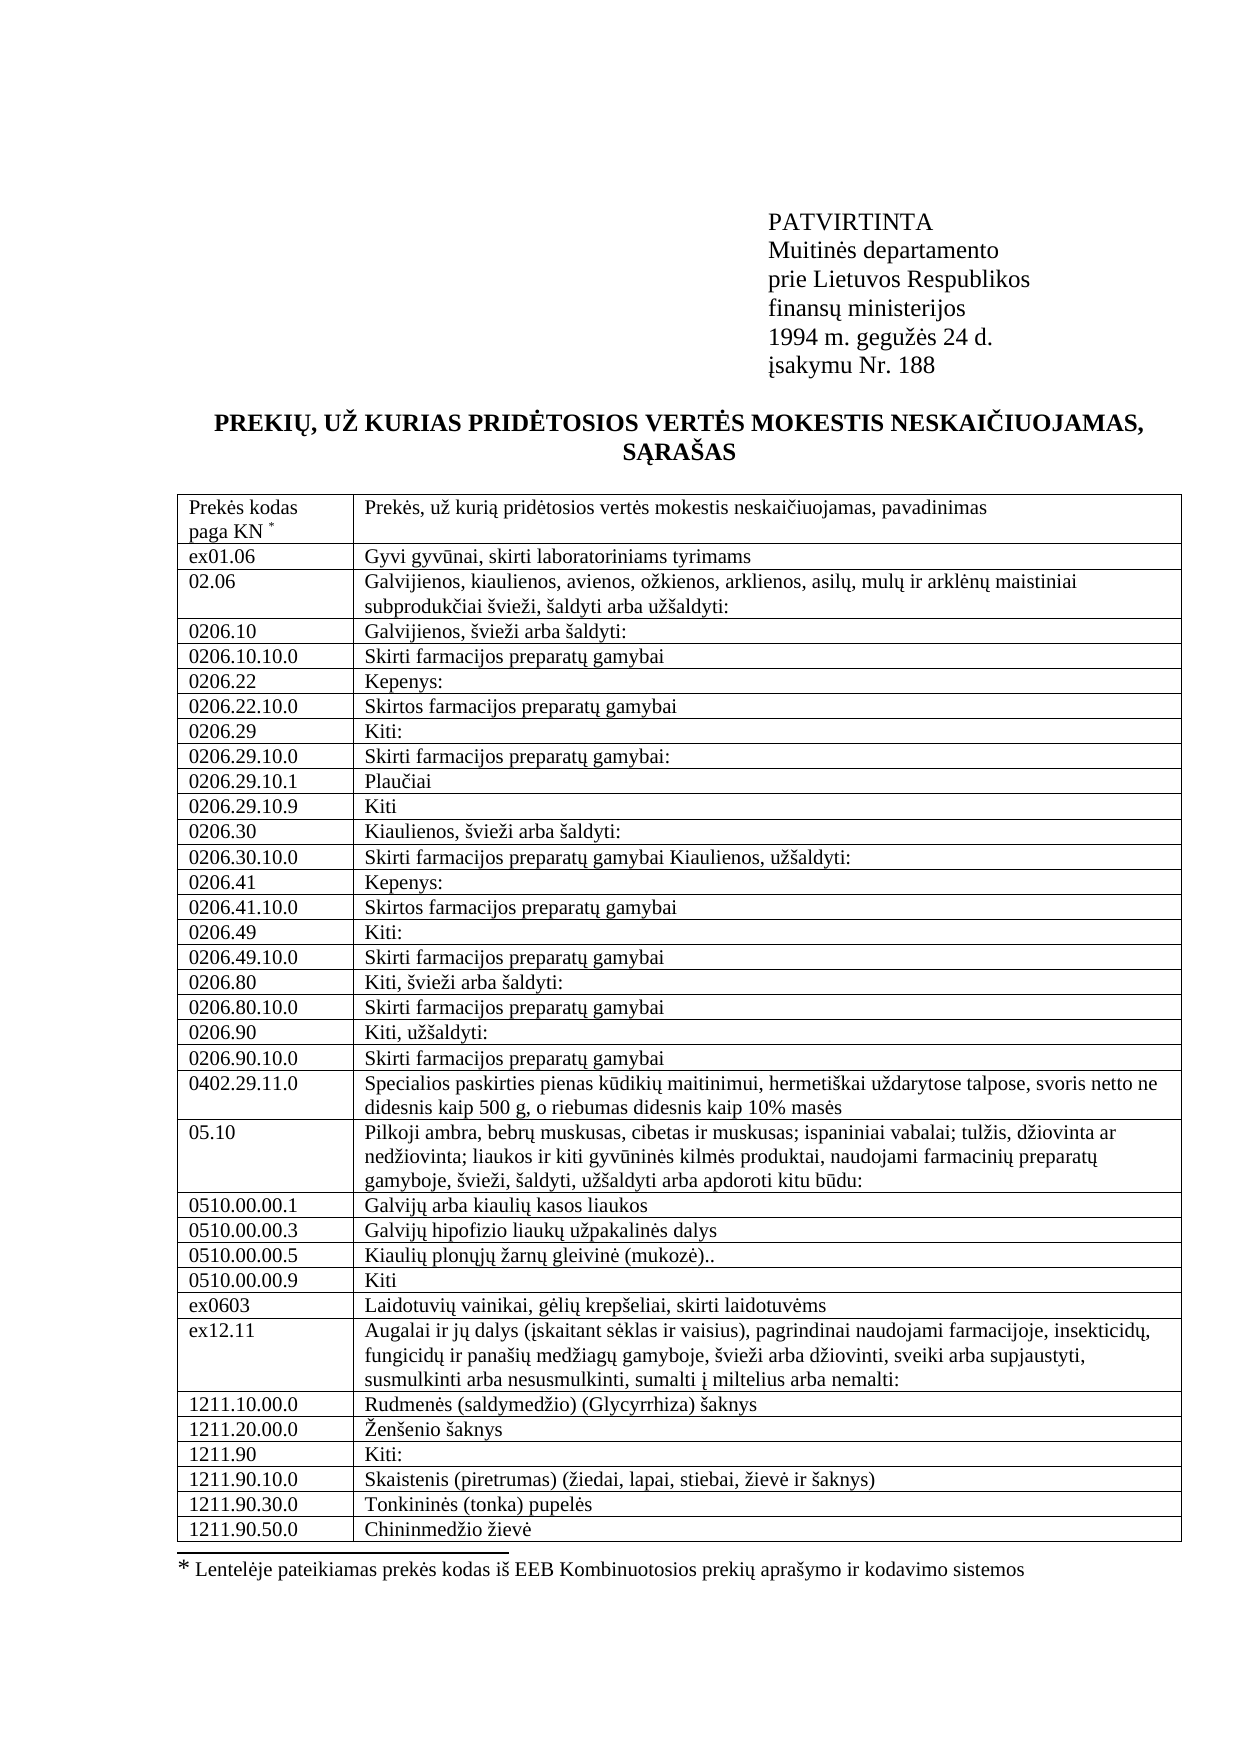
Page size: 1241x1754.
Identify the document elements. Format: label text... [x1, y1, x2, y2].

table_header Prekės kodas paga KN [178, 495, 353, 543]
table_cell 0206.30.10.0 [178, 845, 353, 869]
table_cell 1211.90.30.0 [178, 1492, 353, 1516]
table_cell 0206.22 [178, 669, 353, 693]
table_cell 0206.29.10.0 [178, 744, 353, 768]
table_cell 0206.41.10.0 [178, 895, 353, 919]
table_cell 05.10 [178, 1120, 353, 1192]
table_cell Skaistenis (piretrumas) (žiedai, lapai, stiebai, žievė ir šaknys) [354, 1467, 1181, 1491]
table_cell Skirti farmacijos preparatų gamybai Kiaulienos, užšaldyti: [354, 845, 1181, 869]
table_cell Skirtos farmacijos preparatų gamybai [354, 895, 1181, 919]
table_cell 0206.10 [178, 619, 353, 643]
table_cell 0206.80 [178, 970, 353, 994]
table_cell Plaučiai [354, 769, 1181, 793]
table_cell 0206.30 [178, 820, 353, 843]
table_cell 1211.10.00.0 [178, 1392, 353, 1416]
table_cell 0206.29.10.1 [178, 769, 353, 793]
table_cell Kiti [354, 1268, 1181, 1292]
table_cell 0206.41 [178, 870, 353, 894]
text prie Lietuvos Respublikos [177, 264, 1181, 293]
table_cell Rudmenės (saldymedžio) (Glycyrrhiza) šaknys [354, 1392, 1181, 1416]
table_header Prekės, už kurią pridėtosios vertės mokestis neskaičiuojamas, pavadinimas [354, 495, 1181, 543]
text finansų ministerijos [177, 293, 1181, 322]
table_cell 0510.00.00.9 [178, 1268, 353, 1292]
table_cell Kiti [354, 794, 1181, 818]
table_cell 0510.00.00.5 [178, 1243, 353, 1267]
table_cell 0206.49.10.0 [178, 945, 353, 969]
text PATVIRTINTA [177, 207, 1181, 235]
table_cell Skirti farmacijos preparatų gamybai [354, 995, 1181, 1019]
table_cell Pilkoji ambra, bebrų muskusas, cibetas ir muskusas; ispaniniai vabalai; tulžis, džiovinta ar nedžiovinta; liaukos ir kiti gyvūninės kilmės produktai, naudojami farmacinių preparatų gamyboje, švieži, šaldyti, užšaldyti arba apdoroti kitu būdu: [354, 1120, 1181, 1192]
table_cell Kiti: [354, 920, 1181, 944]
table_cell Kiti, švieži arba šaldyti: [354, 970, 1181, 994]
table_cell 1211.90.50.0 [178, 1517, 353, 1541]
table_cell Skirti farmacijos preparatų gamybai [354, 644, 1181, 668]
table_cell 0402.29.11.0 [178, 1071, 353, 1119]
text Muitinės departamento [177, 235, 1181, 264]
table_cell Kiaulių plonųjų žarnų gleivinė (mukozė).. [354, 1243, 1181, 1267]
table_cell Kiaulienos, švieži arba šaldyti: [354, 820, 1181, 843]
table_cell Kepenys: [354, 870, 1181, 894]
table_cell Galvijienos, kiaulienos, avienos, ožkienos, arklienos, asilų, mulų ir arklėnų maistiniai subprodukčiai švieži, šaldyti arba užšaldyti: [354, 570, 1181, 618]
table_cell 0206.90.10.0 [178, 1045, 353, 1069]
table_cell 0206.22.10.0 [178, 694, 353, 718]
table_cell Ženšenio šaknys [354, 1417, 1181, 1441]
text įsakymu Nr. 188 [177, 350, 1181, 379]
table_cell 0206.49 [178, 920, 353, 944]
table_cell Kiti, užšaldyti: [354, 1020, 1181, 1044]
text PREKIŲ, UŽ KURIAS PRIDĖTOSIOS VERTĖS MOKESTIS NESKAIČIUOJAMAS, SĄRAŠAS [177, 408, 1181, 465]
table_cell Galvijų hipofizio liaukų užpakalinės dalys [354, 1218, 1181, 1242]
table_cell Skirti farmacijos preparatų gamybai: [354, 744, 1181, 768]
table_cell Gyvi gyvūnai, skirti laboratoriniams tyrimams [354, 544, 1181, 568]
table_cell 0206.10.10.0 [178, 644, 353, 668]
table_cell Skirtos farmacijos preparatų gamybai [354, 694, 1181, 718]
table_cell 02.06 [178, 570, 353, 618]
table_cell Augalai ir jų dalys (įskaitant sėklas ir vaisius), pagrindinai naudojami farmacijoje, insekticidų, fungicidų ir panašių medžiagų gamyboje, švieži arba džiovinti, sveiki arba supjaustyti, susmulkinti arba nesusmulkinti, sumalti į miltelius arba nemalti: [354, 1319, 1181, 1391]
table_cell Tonkininės (tonka) pupelės [354, 1492, 1181, 1516]
table_cell Kiti: [354, 719, 1181, 743]
table_cell 0206.80.10.0 [178, 995, 353, 1019]
table_cell 0206.29 [178, 719, 353, 743]
table_cell Chininmedžio žievė [354, 1517, 1181, 1541]
table_cell 0206.29.10.9 [178, 794, 353, 818]
table_cell 0510.00.00.3 [178, 1218, 353, 1242]
table_cell 0206.90 [178, 1020, 353, 1044]
table_cell 1211.20.00.0 [178, 1417, 353, 1441]
table_cell ex0603 [178, 1293, 353, 1317]
text 1994 m. gegužės 24 d. [177, 322, 1181, 350]
table_cell Laidotuvių vainikai, gėlių krepšeliai, skirti laidotuvėms [354, 1293, 1181, 1317]
table_cell Kepenys: [354, 669, 1181, 693]
table_cell 0510.00.00.1 [178, 1193, 353, 1217]
table_cell ex12.11 [178, 1319, 353, 1391]
table_cell Galvijų arba kiaulių kasos liaukos [354, 1193, 1181, 1217]
table_cell Specialios paskirties pienas kūdikių maitinimui, hermetiškai uždarytose talpose, svoris netto ne didesnis kaip 500 g, o riebumas didesnis kaip 10% masės [354, 1071, 1181, 1119]
table_cell Kiti: [354, 1442, 1181, 1466]
table_cell 1211.90 [178, 1442, 353, 1466]
table_cell ex01.06 [178, 544, 353, 568]
table_cell Skirti farmacijos preparatų gamybai [354, 945, 1181, 969]
table_cell Skirti farmacijos preparatų gamybai [354, 1045, 1181, 1069]
table_cell 1211.90.10.0 [178, 1467, 353, 1491]
table_cell Galvijienos, švieži arba šaldyti: [354, 619, 1181, 643]
